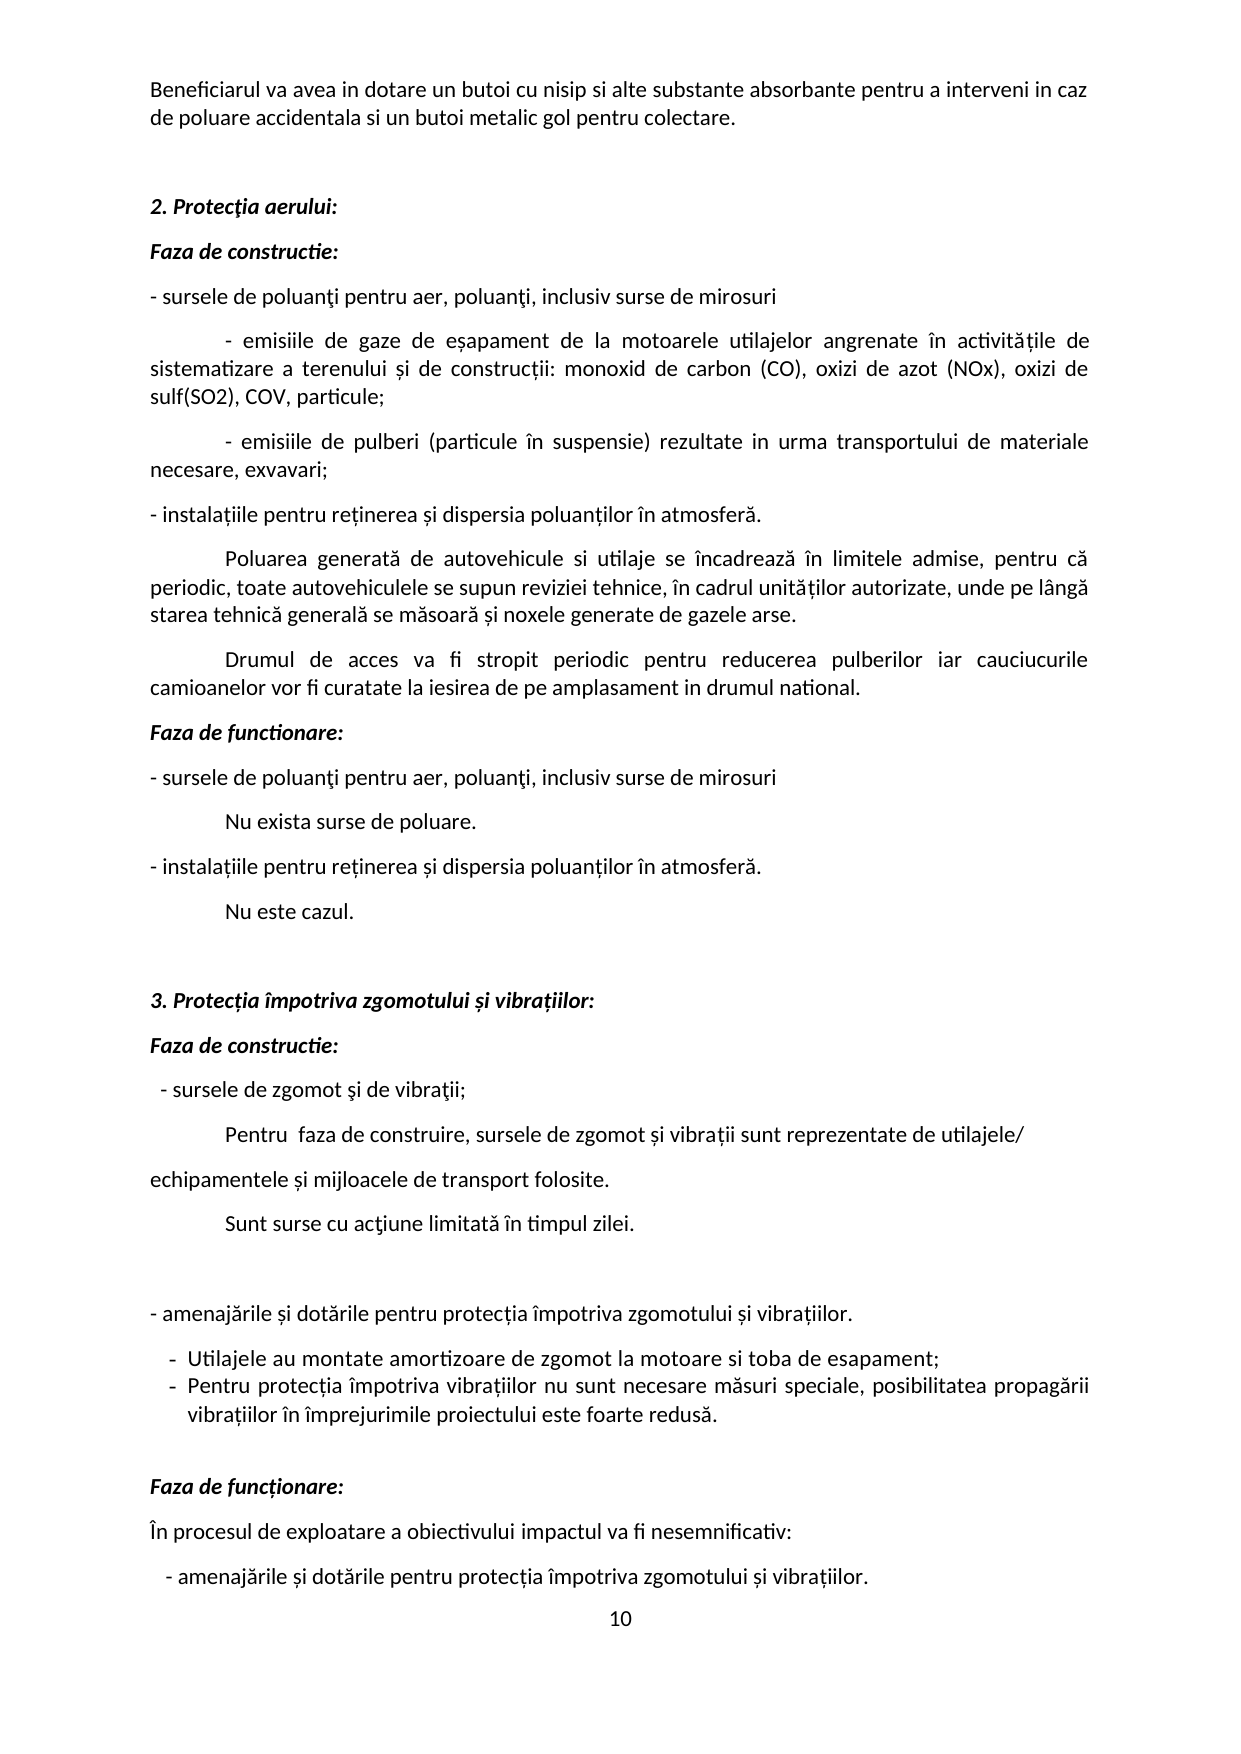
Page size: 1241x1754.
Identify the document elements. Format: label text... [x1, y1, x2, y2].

text Beneficiarul va avea in dotare un butoi cu nisip si alte substante absorbante pentru a interveni in caz de poluare accidentala si un butoi metalic gol pentru colectare. [150, 75, 1090, 131]
text - instalaţiile pentru reţinerea şi dispersia poluanţilor în atmosferă. [150, 852, 1090, 880]
text Drumul de acces va fi stropit periodic pentru reducerea pulberilor iar cauciucurile camioanelor vor fi curatate la iesirea de pe amplasament in drumul national. [150, 645, 1090, 701]
text 2. Protecţia aerului: [150, 192, 1090, 220]
text 3. Protecţia împotriva zgomotului şi vibraţiilor: [150, 986, 1090, 1014]
text Nu exista surse de poluare. [150, 807, 1090, 835]
text Nu este cazul. [150, 897, 1090, 925]
text Faza de functionare: [150, 718, 1090, 746]
list Utilajele au montate amortizoare de zgomot la motoare si toba de esapament; [169, 1344, 1090, 1372]
text În procesul de exploatare a obiectivului impactul va fi nesemnificativ: [150, 1517, 1090, 1545]
text - sursele de poluanţi pentru aer, poluanţi, inclusiv surse de mirosuri [150, 282, 1090, 310]
text Pentru faza de construire, sursele de zgomot şi vibraţii sunt reprezentate de utilajele/ [150, 1120, 1090, 1148]
text Faza de constructie: [150, 237, 1090, 265]
text - sursele de zgomot şi de vibraţii; [150, 1076, 1090, 1103]
text - amenajările şi dotările pentru protecţia împotriva zgomotului şi vibraţiilor. [150, 1299, 1090, 1327]
text - emisiile de pulberi (particule în suspensie) rezultate in urma transportului de materiale necesare, exvavari; [150, 427, 1090, 483]
text echipamentele şi mijloacele de transport folosite. [150, 1165, 1090, 1193]
text - sursele de poluanţi pentru aer, poluanţi, inclusiv surse de mirosuri [150, 763, 1090, 791]
text Sunt surse cu acƫiune limitatǎ ȋn timpul zilei. [150, 1209, 1090, 1238]
list Pentru protecţia împotriva vibraţiilor nu sunt necesare măsuri speciale, posibilitatea propagării vibraţiilor în împrejurimile proiectului este foarte redusă. [169, 1372, 1090, 1428]
text - amenajările şi dotările pentru protecţia împotriva zgomotului şi vibraţiilor. [150, 1562, 1090, 1590]
text Poluarea generată de autovehicule si utilaje se încadrează în limitele admise, pentru că periodic, toate autovehiculele se supun reviziei tehnice, în cadrul unităţilor autorizate, unde pe lângă starea tehnică generală se măsoară şi noxele generate de gazele arse. [150, 544, 1090, 629]
text - emisiile de gaze de eşapament de la motoarele utilajelor angrenate în activităţile de sistematizare a terenului şi de construcţii: monoxid de carbon (CO), oxizi de azot (NOx), oxizi de sulf(SO2), COV, particule; [150, 326, 1090, 411]
text Faza de constructie: [150, 1031, 1090, 1059]
text Faza de funcționare: [150, 1472, 1090, 1500]
text - instalaţiile pentru reţinerea şi dispersia poluanţilor în atmosferă. [150, 500, 1090, 528]
